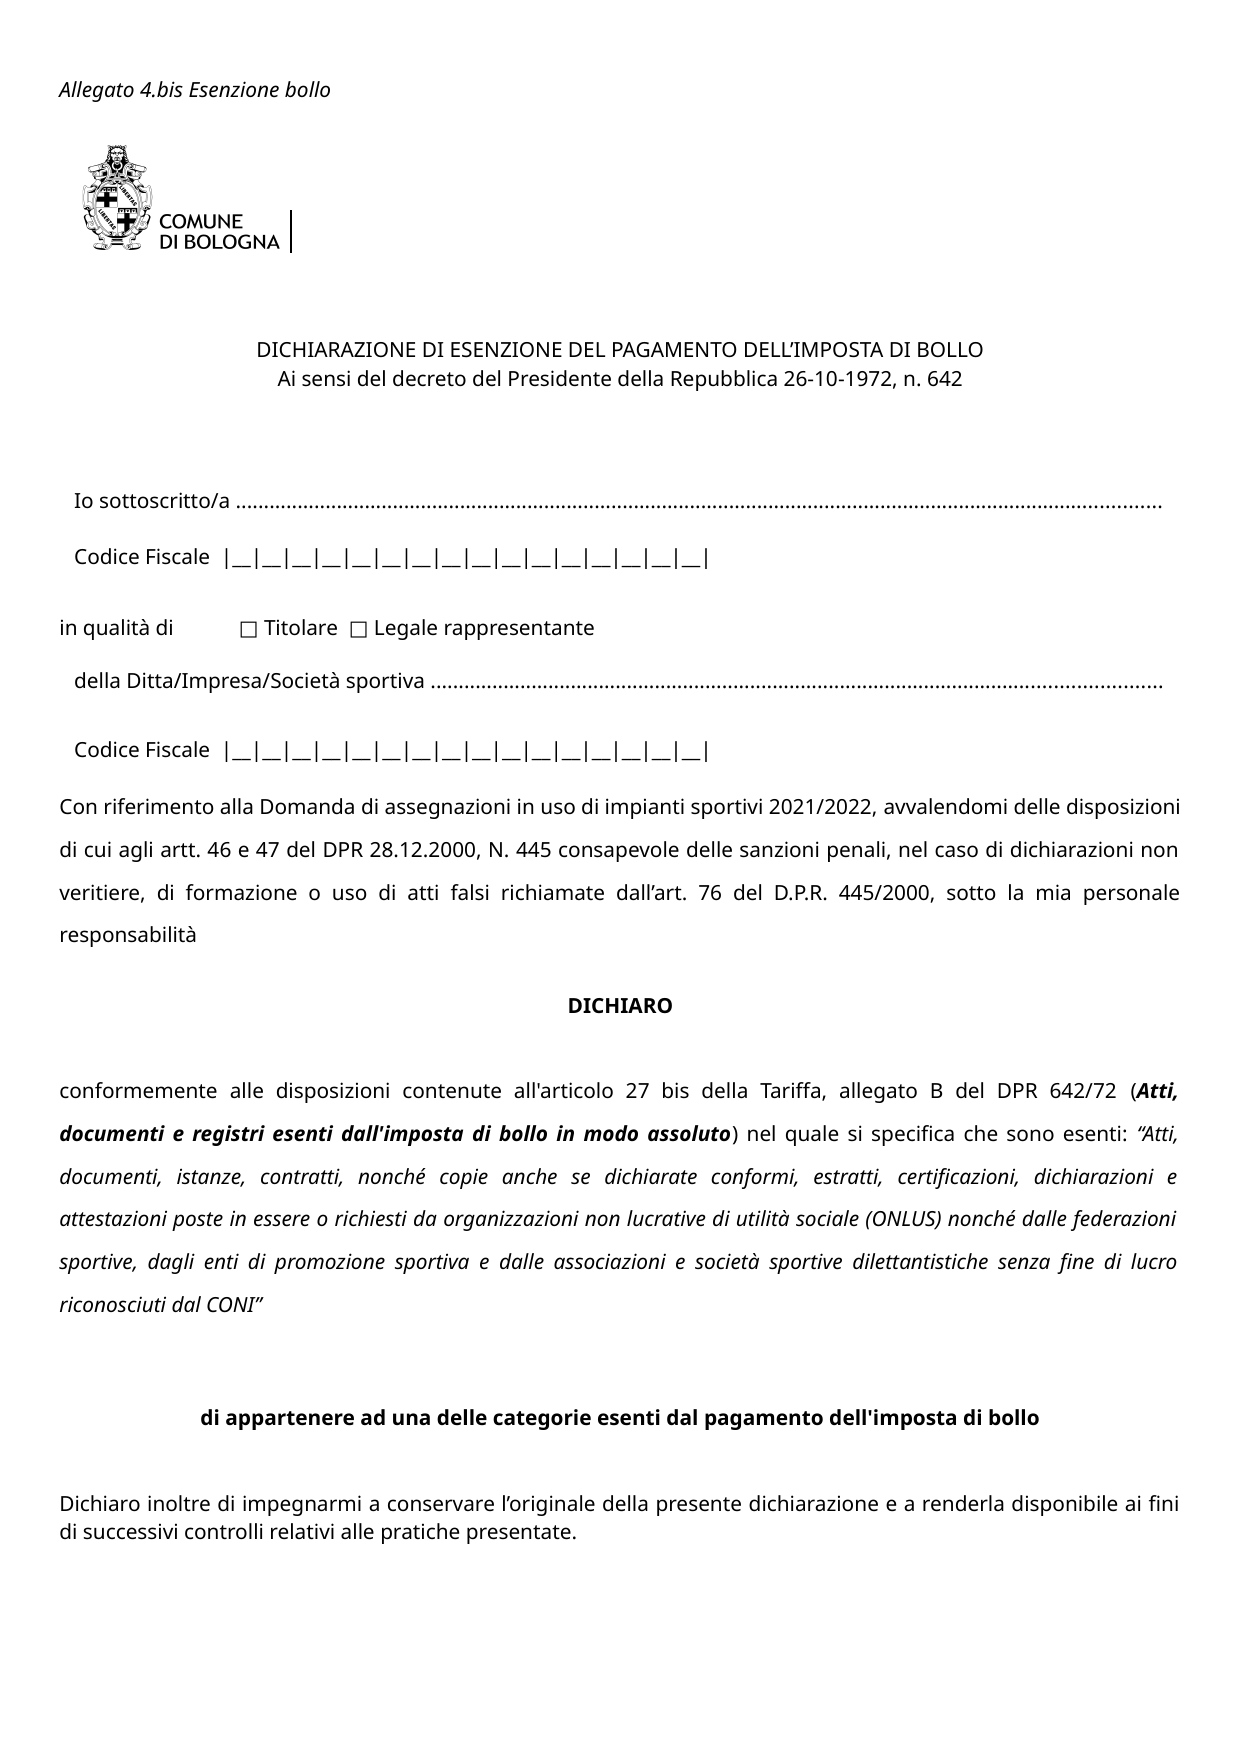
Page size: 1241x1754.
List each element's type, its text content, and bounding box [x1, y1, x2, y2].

subtitle Con riferimento alla Domanda di assegnazioni in uso di impianti sportivi 2021/2022, avvalendomi delle disposizioni di cui agli artt. 46 e 47 del DPR 28.12.2000, N. 445 consapevole delle sanzioni penali, nel caso di dichiarazioni non veritiere, di formazione o uso di atti falsi richiamate dall’art. 76 del D.P.R. 445/2000, sotto la mia personale responsabilità [59, 792, 1181, 949]
text Codice Fiscale |__|__|__|__|__|__|__|__|__|__|__|__|__|__|__|__| [74, 736, 1167, 764]
text di appartenere ad una delle categorie esenti dal pagamento dell'imposta di bollo [59, 1403, 1181, 1432]
text Dichiaro inoltre di impegnarmi a conservare l’originale della presente dichiarazione e a renderla disponibile ai fini di successivi controlli relativi alle pratiche presentate. [59, 1489, 1181, 1546]
title DICHIARAZIONE DI ESENZIONE DEL PAGAMENTO DELL’IMPOSTA DI BOLLO [59, 335, 1181, 364]
picture [82, 145, 280, 250]
text Io sottoscritto/a [74, 487, 1167, 515]
text conformemente alle disposizioni contenute all'articolo 27 bis della Tariffa, allegato B del DPR 642/72 (Atti, documenti e registri esenti dall'imposta di bollo in modo assoluto) nel quale si specifica che sono esenti: “Atti, documenti, istanze, contratti, nonché copie anche se dichiarate conformi, estratti, certificazioni, dichiarazioni e attestazioni poste in essere o richiesti da organizzazioni non lucrative di utilità sociale (ONLUS) nonché dalle federazioni sportive, dagli enti di promozione sportiva e dalle associazioni e società sportive dilettantistiche senza fine di lucro riconosciuti dal CONI” [59, 1077, 1181, 1318]
subtitle Ai sensi del decreto del Presidente della Repubblica 26-10-1972, n. 642 [59, 364, 1181, 392]
text Codice Fiscale |__|__|__|__|__|__|__|__|__|__|__|__|__|__|__|__| [74, 542, 1167, 570]
text DICHIARO [59, 991, 1181, 1020]
text in qualità di □ Titolare □ Legale rappresentante [59, 613, 1181, 641]
text della Ditta/Impresa/Società sportiva [74, 666, 1167, 723]
